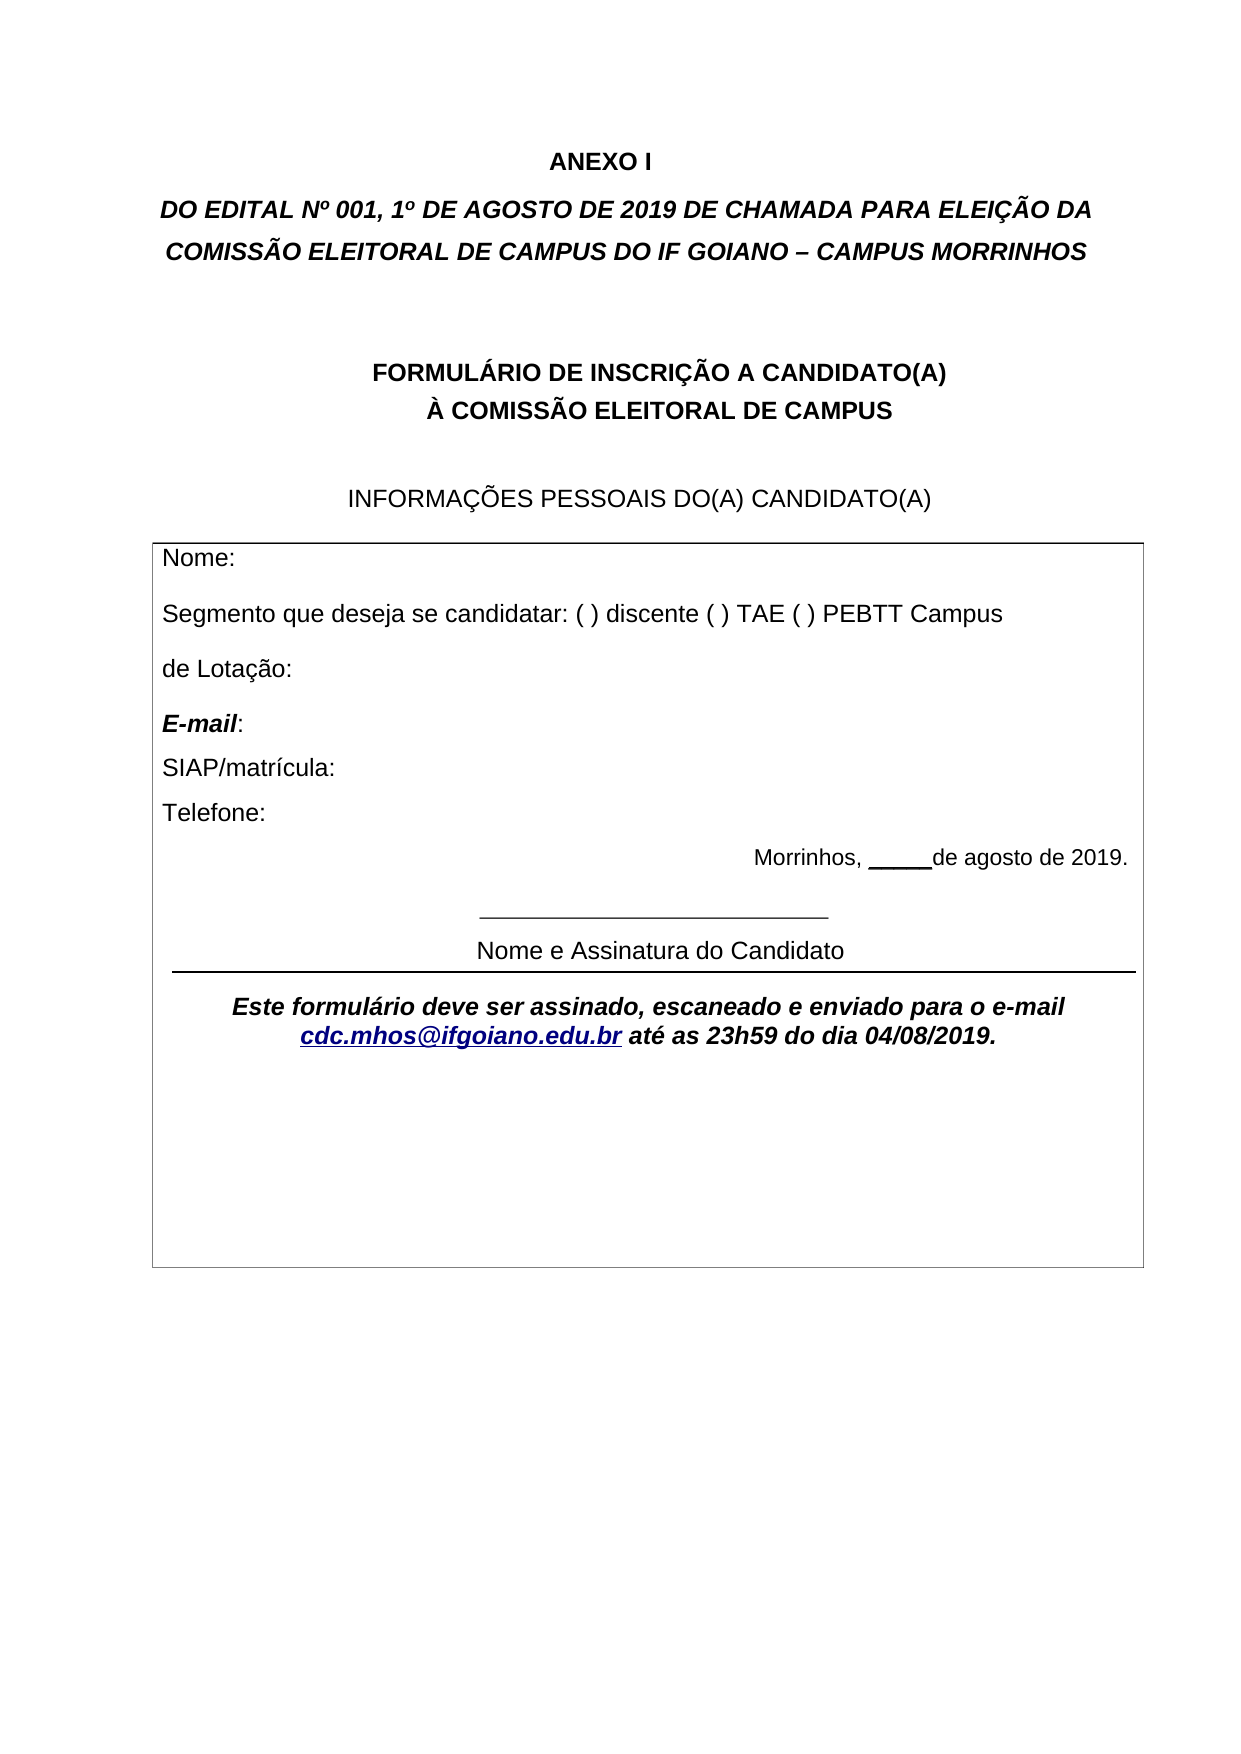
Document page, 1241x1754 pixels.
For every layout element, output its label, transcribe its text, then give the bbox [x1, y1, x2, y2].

text À COMISSÃO ELEITORAL DE CAMPUS [118, 396, 1201, 425]
text INFORMAÇÕES PESSOAIS DO(A) CANDIDATO(A) [347, 484, 1137, 513]
text Nome e Assinatura do Candidato [1146, 936, 1203, 965]
text FORMULÁRIO DE INSCRIÇÃO A CANDIDATO(A) [118, 358, 1201, 387]
text DO EDITAL Nº 001, 1o DE AGOSTO DE 2019 DE CHAMADA PARA ELEIÇÃO DA COMISSÃO ELEITORAL DE CAMPUS DO IF GOIANO – CAMPUS MORRINHOS [118, 195, 1137, 266]
text Morrinhos, _____de agosto de 2019. [118, 844, 150, 870]
text ANEXO I [118, 147, 1082, 176]
text Nome e Assinatura do Candidato [118, 936, 150, 965]
